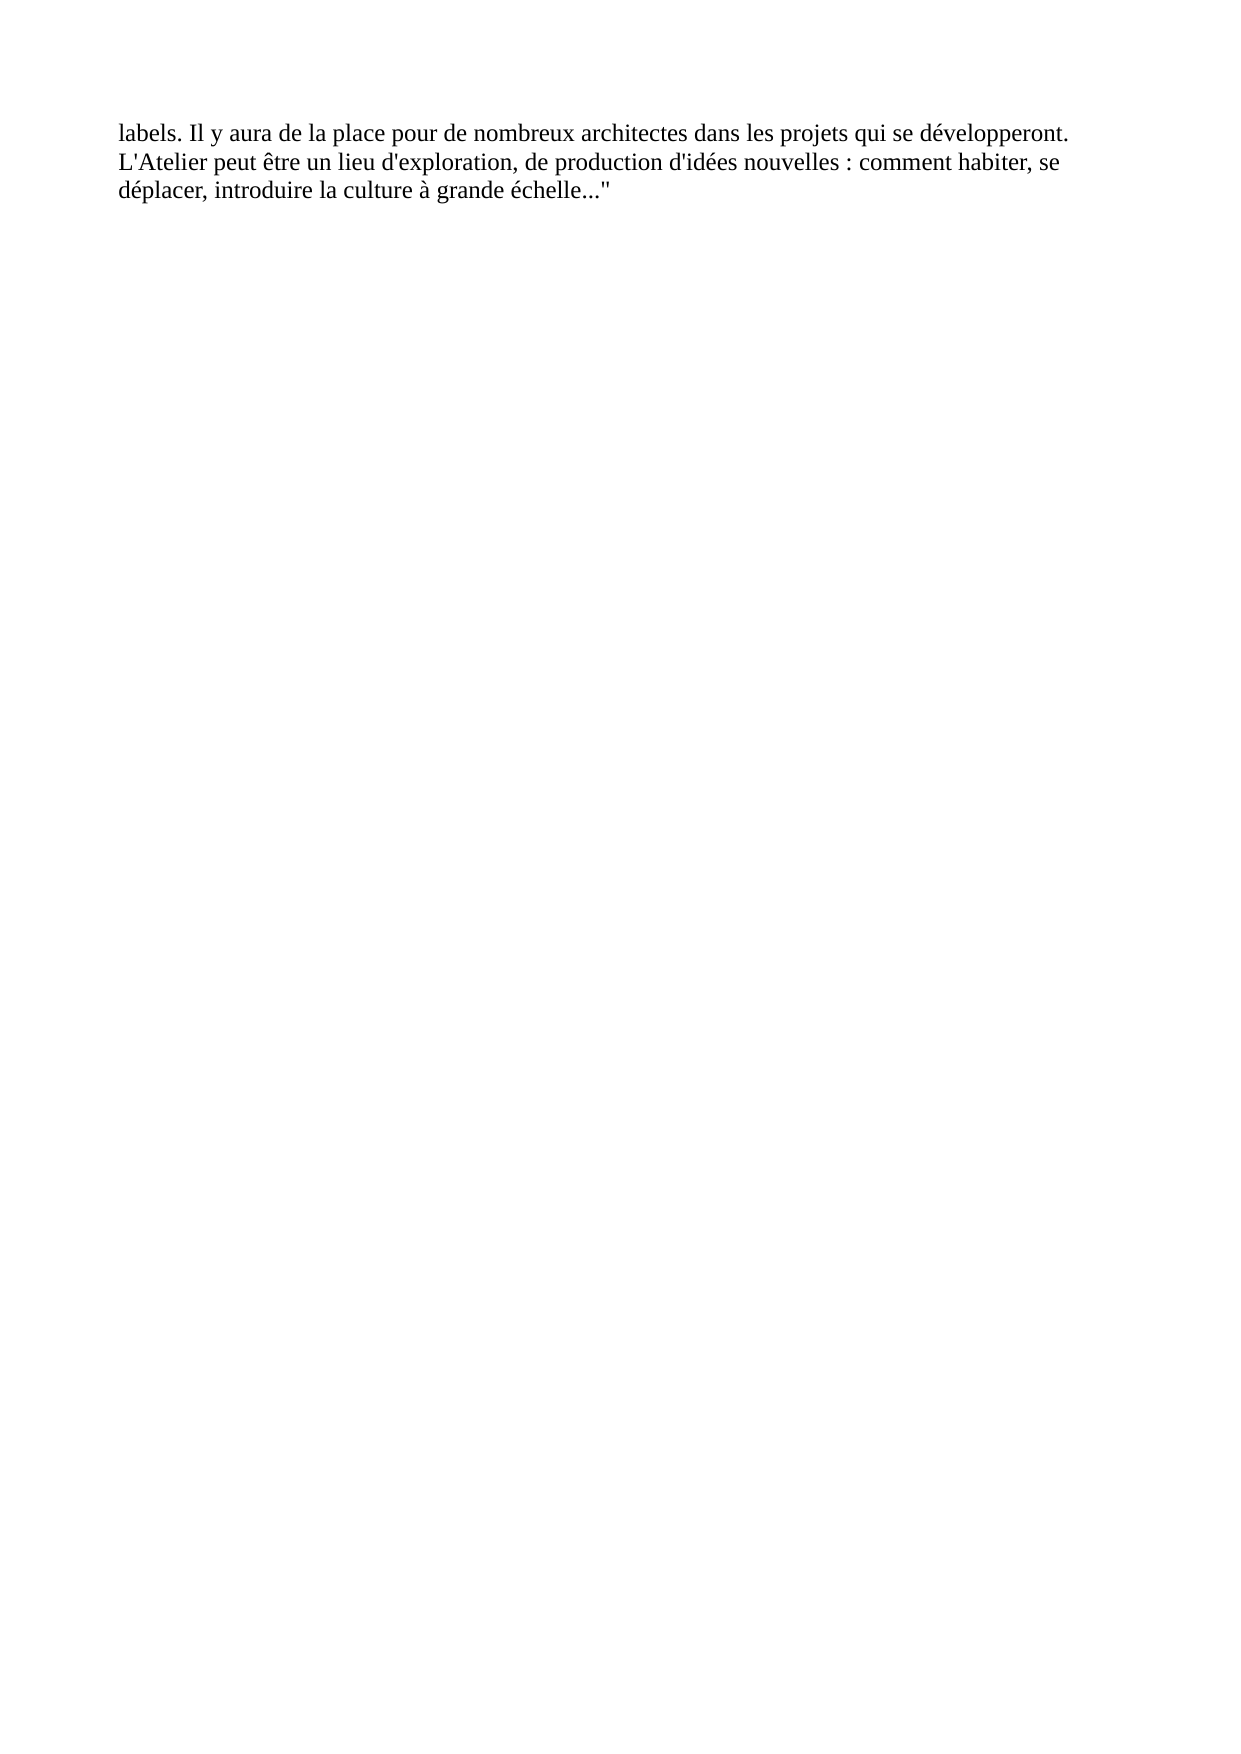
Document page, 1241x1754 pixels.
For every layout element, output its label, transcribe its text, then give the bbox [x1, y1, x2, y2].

text labels. Il y aura de la place pour de nombreux architectes dans les projets qui se développeront. L'Atelier peut être un lieu d'exploration, de production d'idées nouvelles : comment habiter, se déplacer, introduire la culture à grande échelle..." [118, 118, 1122, 204]
